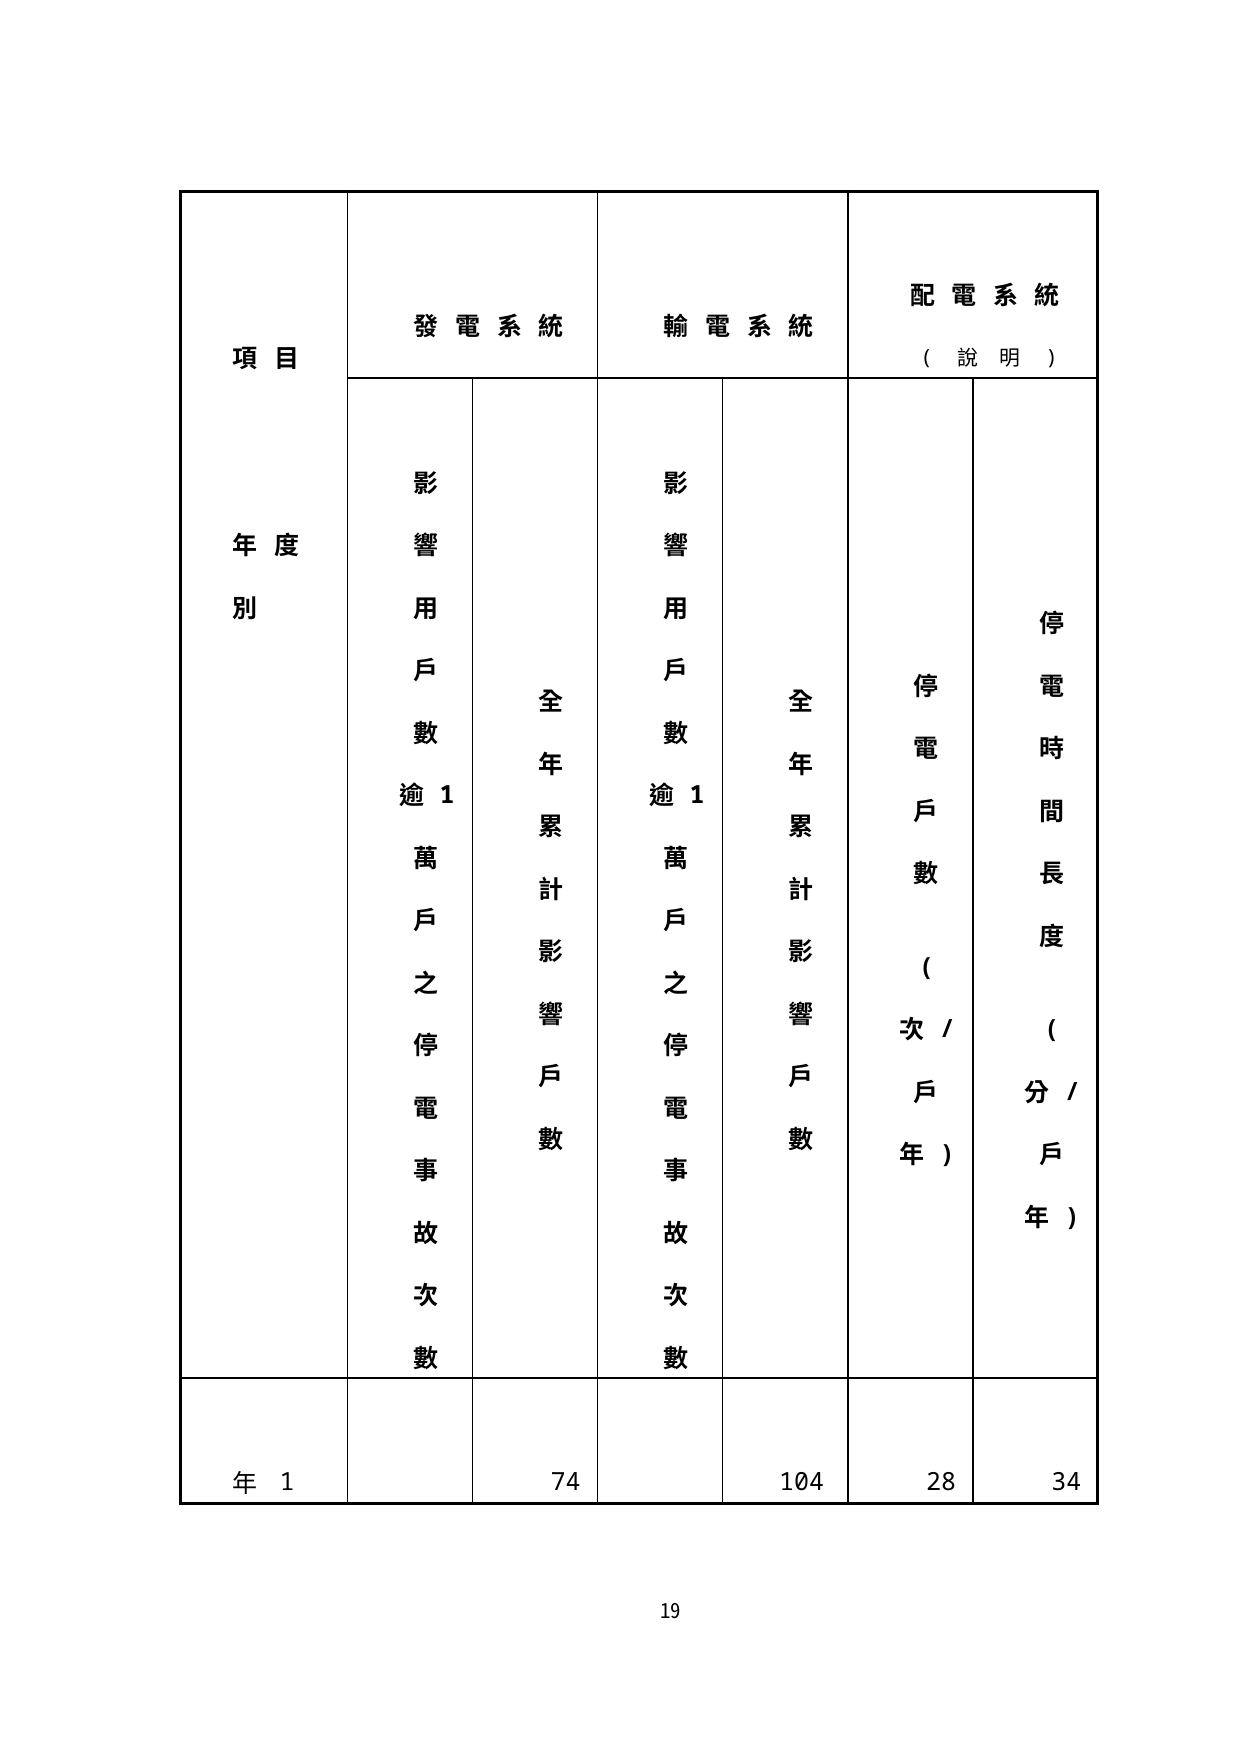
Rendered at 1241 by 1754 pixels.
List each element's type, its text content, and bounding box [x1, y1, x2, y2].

table_header 輸電系統 [598, 193, 847, 377]
table_cell 104 [723, 1379, 847, 1502]
table_cell 年1 [182, 1379, 347, 1502]
table_cell 影響用戶數逾1萬戶之停電事故次數 [348, 379, 472, 1377]
table_header 發電系統 [348, 193, 597, 377]
table_cell 34 [974, 1379, 1096, 1502]
table_cell 停電時間長度 (分/戶年) [974, 379, 1096, 1377]
table_cell 28 [849, 1379, 972, 1502]
table_cell 全年累計影響戶數 [473, 379, 597, 1377]
table_cell 全年累計影響戶數 [723, 379, 847, 1377]
table_cell [598, 1379, 722, 1502]
table_cell [348, 1379, 472, 1502]
table_header 配電系統(說明) [849, 193, 1096, 377]
table_cell 74 [473, 1379, 597, 1502]
table_header 項目 年度別 [182, 193, 347, 1377]
table_cell 影響用戶數逾1萬戶之停電事故次數 [598, 379, 722, 1377]
table_cell 停電戶數 (次/戶年) [849, 379, 972, 1377]
